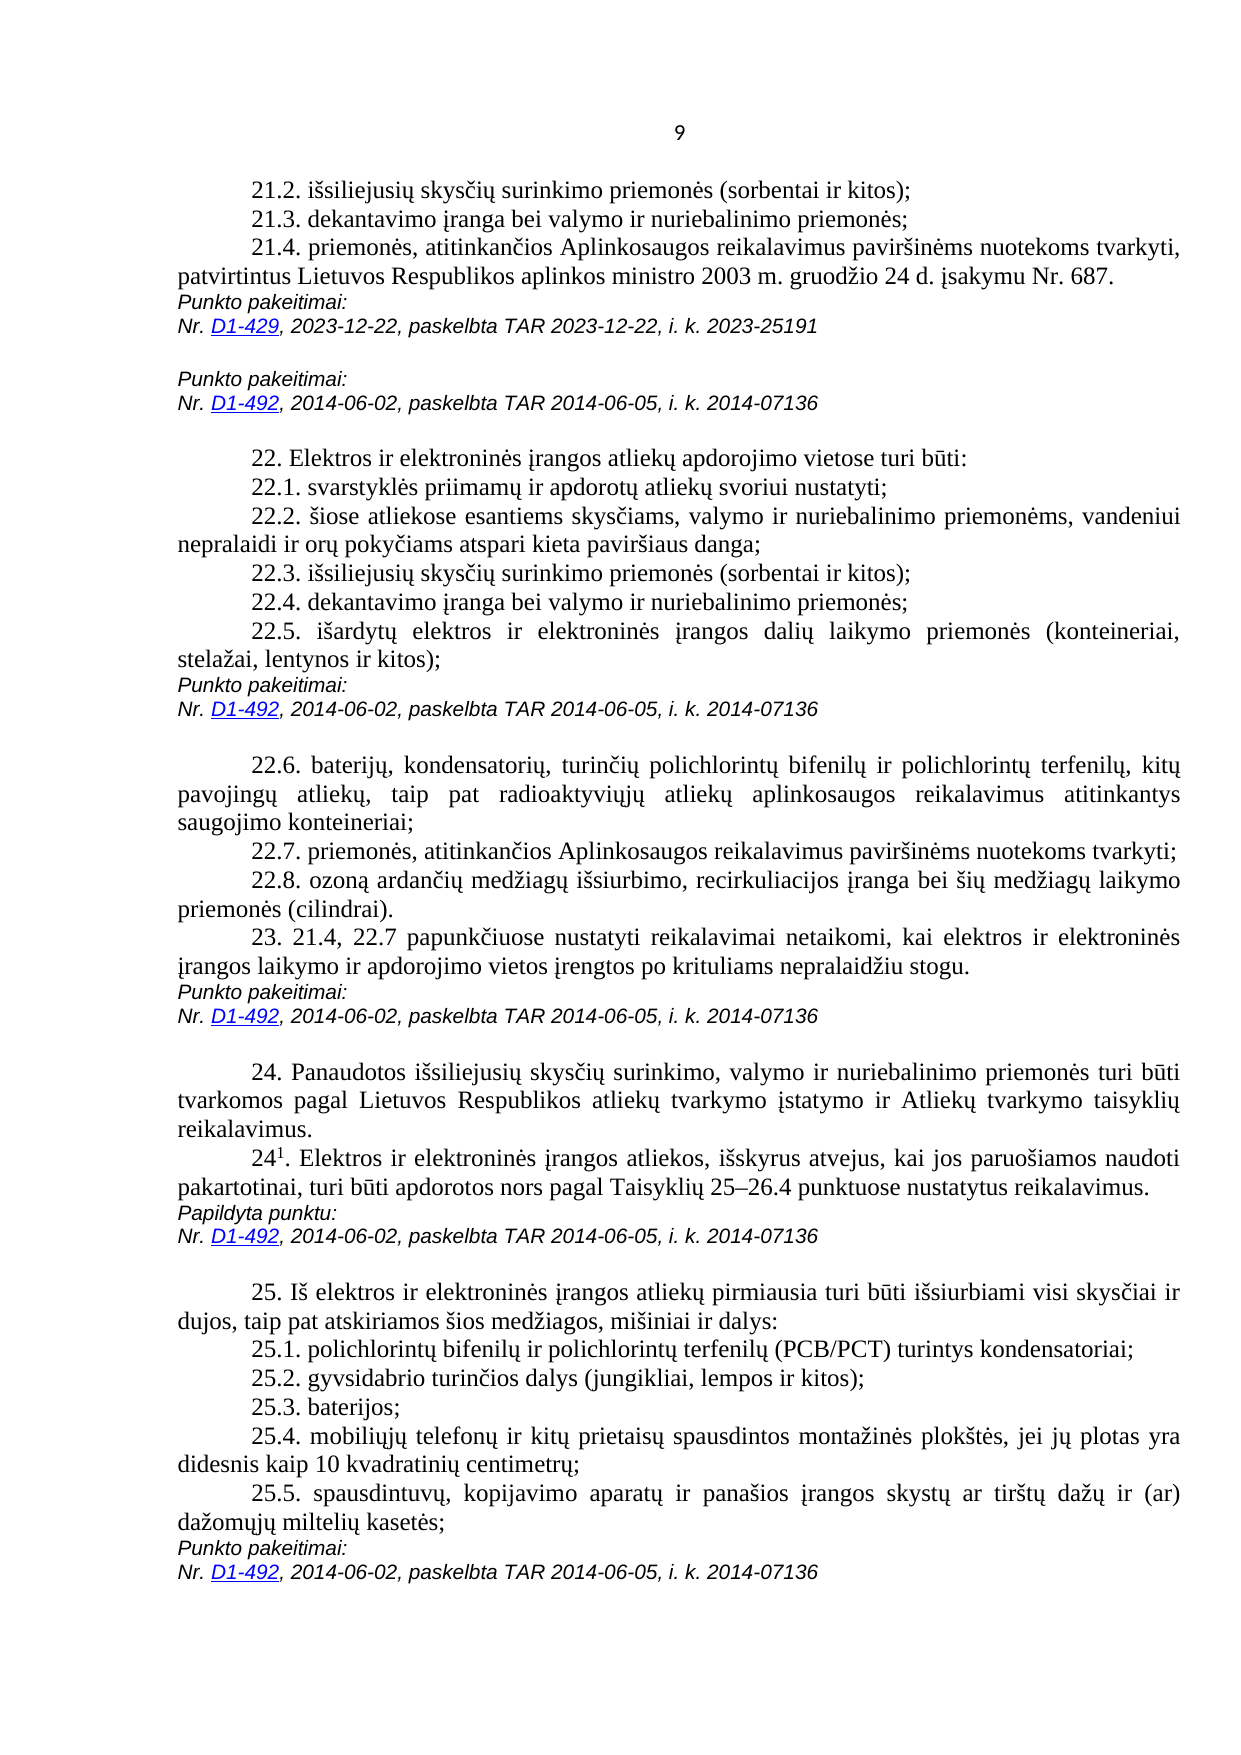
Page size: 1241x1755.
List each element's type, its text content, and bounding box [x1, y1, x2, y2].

text Nr. D1-492, 2014-06-02, paskelbta TAR 2014-06-05, i. k. 2014-07136 [177, 1560, 1181, 1584]
text Nr. D1-492, 2014-06-02, paskelbta TAR 2014-06-05, i. k. 2014-07136 [177, 391, 1181, 414]
text 22. Elektros ir elektroninės įrangos atliekų apdorojimo vietose turi būti: [177, 443, 1181, 472]
text 25.4. mobiliųjų telefonų ir kitų prietaisų spausdintos montažinės plokštės, jei jų plotas yra didesnis kaip 10 kvadratinių centimetrų; [177, 1421, 1181, 1478]
text 22.3. išsiliejusių skysčių surinkimo priemonės (sorbentai ir kitos); [177, 558, 1181, 587]
text 22.4. dekantavimo įranga bei valymo ir nuriebalinimo priemonės; [177, 587, 1181, 616]
text 25. Iš elektros ir elektroninės įrangos atliekų pirmiausia turi būti išsiurbiami visi skysčiai ir dujos, taip pat atskiriamos šios medžiagos, mišiniai ir dalys: [177, 1277, 1181, 1334]
text 25.2. gyvsidabrio turinčios dalys (jungikliai, lempos ir kitos); [177, 1363, 1181, 1392]
text 22.5. išardytų elektros ir elektroninės įrangos dalių laikymo priemonės (konteineriai, stelažai, lentynos ir kitos); [177, 616, 1181, 673]
text 22.2. šiose atliekose esantiems skysčiams, valymo ir nuriebalinimo priemonėms, vandeniui nepralaidi ir orų pokyčiams atspari kieta paviršiaus danga; [177, 501, 1181, 558]
text Nr. D1-429, 2023-12-22, paskelbta TAR 2023-12-22, i. k. 2023-25191 [177, 314, 1181, 338]
text Punkto pakeitimai: [177, 367, 1181, 391]
text 21.3. dekantavimo įranga bei valymo ir nuriebalinimo priemonės; [177, 204, 1181, 232]
text Punkto pakeitimai: [177, 1536, 1181, 1560]
text Nr. D1-492, 2014-06-02, paskelbta TAR 2014-06-05, i. k. 2014-07136 [177, 1004, 1181, 1028]
text Nr. D1-492, 2014-06-02, paskelbta TAR 2014-06-05, i. k. 2014-07136 [177, 1224, 1181, 1248]
text 241. Elektros ir elektroninės įrangos atliekos, išskyrus atvejus, kai jos paruošiamos naudoti pakartotinai, turi būti apdorotos nors pagal Taisyklių 25–26.4 punktuose nustatytus reikalavimus. [177, 1143, 1181, 1200]
text Punkto pakeitimai: [177, 673, 1181, 697]
text 21.4. priemonės, atitinkančios Aplinkosaugos reikalavimus paviršinėms nuotekoms tvarkyti, patvirtintus Lietuvos Respublikos aplinkos ministro 2003 m. gruodžio 24 d. įsakymu Nr. 687. [177, 232, 1181, 290]
text 22.1. svarstyklės priimamų ir apdorotų atliekų svoriui nustatyti; [177, 472, 1181, 501]
text Punkto pakeitimai: [177, 290, 1181, 314]
text 23. 21.4, 22.7 papunkčiuose nustatyti reikalavimai netaikomi, kai elektros ir elektroninės įrangos laikymo ir apdorojimo vietos įrengtos po krituliams nepralaidžiu stogu. [177, 922, 1181, 980]
text 22.6. baterijų, kondensatorių, turinčių polichlorintų bifenilų ir polichlorintų terfenilų, kitų pavojingų atliekų, taip pat radioaktyviųjų atliekų aplinkosaugos reikalavimus atitinkantys saugojimo konteineriai; [177, 750, 1181, 836]
text 25.1. polichlorintų bifenilų ir polichlorintų terfenilų (PCB/PCT) turintys kondensatoriai; [177, 1334, 1181, 1363]
text 25.5. spausdintuvų, kopijavimo aparatų ir panašios įrangos skystų ar tirštų dažų ir (ar) dažomųjų miltelių kasetės; [177, 1478, 1181, 1536]
text 22.7. priemonės, atitinkančios Aplinkosaugos reikalavimus paviršinėms nuotekoms tvarkyti; [177, 836, 1181, 865]
text Punkto pakeitimai: [177, 980, 1181, 1004]
text 25.3. baterijos; [177, 1392, 1181, 1421]
text 22.8. ozoną ardančių medžiagų išsiurbimo, recirkuliacijos įranga bei šių medžiagų laikymo priemonės (cilindrai). [177, 865, 1181, 922]
text 24. Panaudotos išsiliejusių skysčių surinkimo, valymo ir nuriebalinimo priemonės turi būti tvarkomos pagal Lietuvos Respublikos atliekų tvarkymo įstatymo ir Atliekų tvarkymo taisyklių reikalavimus. [177, 1057, 1181, 1143]
text 21.2. išsiliejusių skysčių surinkimo priemonės (sorbentai ir kitos); [177, 175, 1181, 204]
text Nr. D1-492, 2014-06-02, paskelbta TAR 2014-06-05, i. k. 2014-07136 [177, 697, 1181, 721]
text Papildyta punktu: [177, 1200, 1181, 1224]
